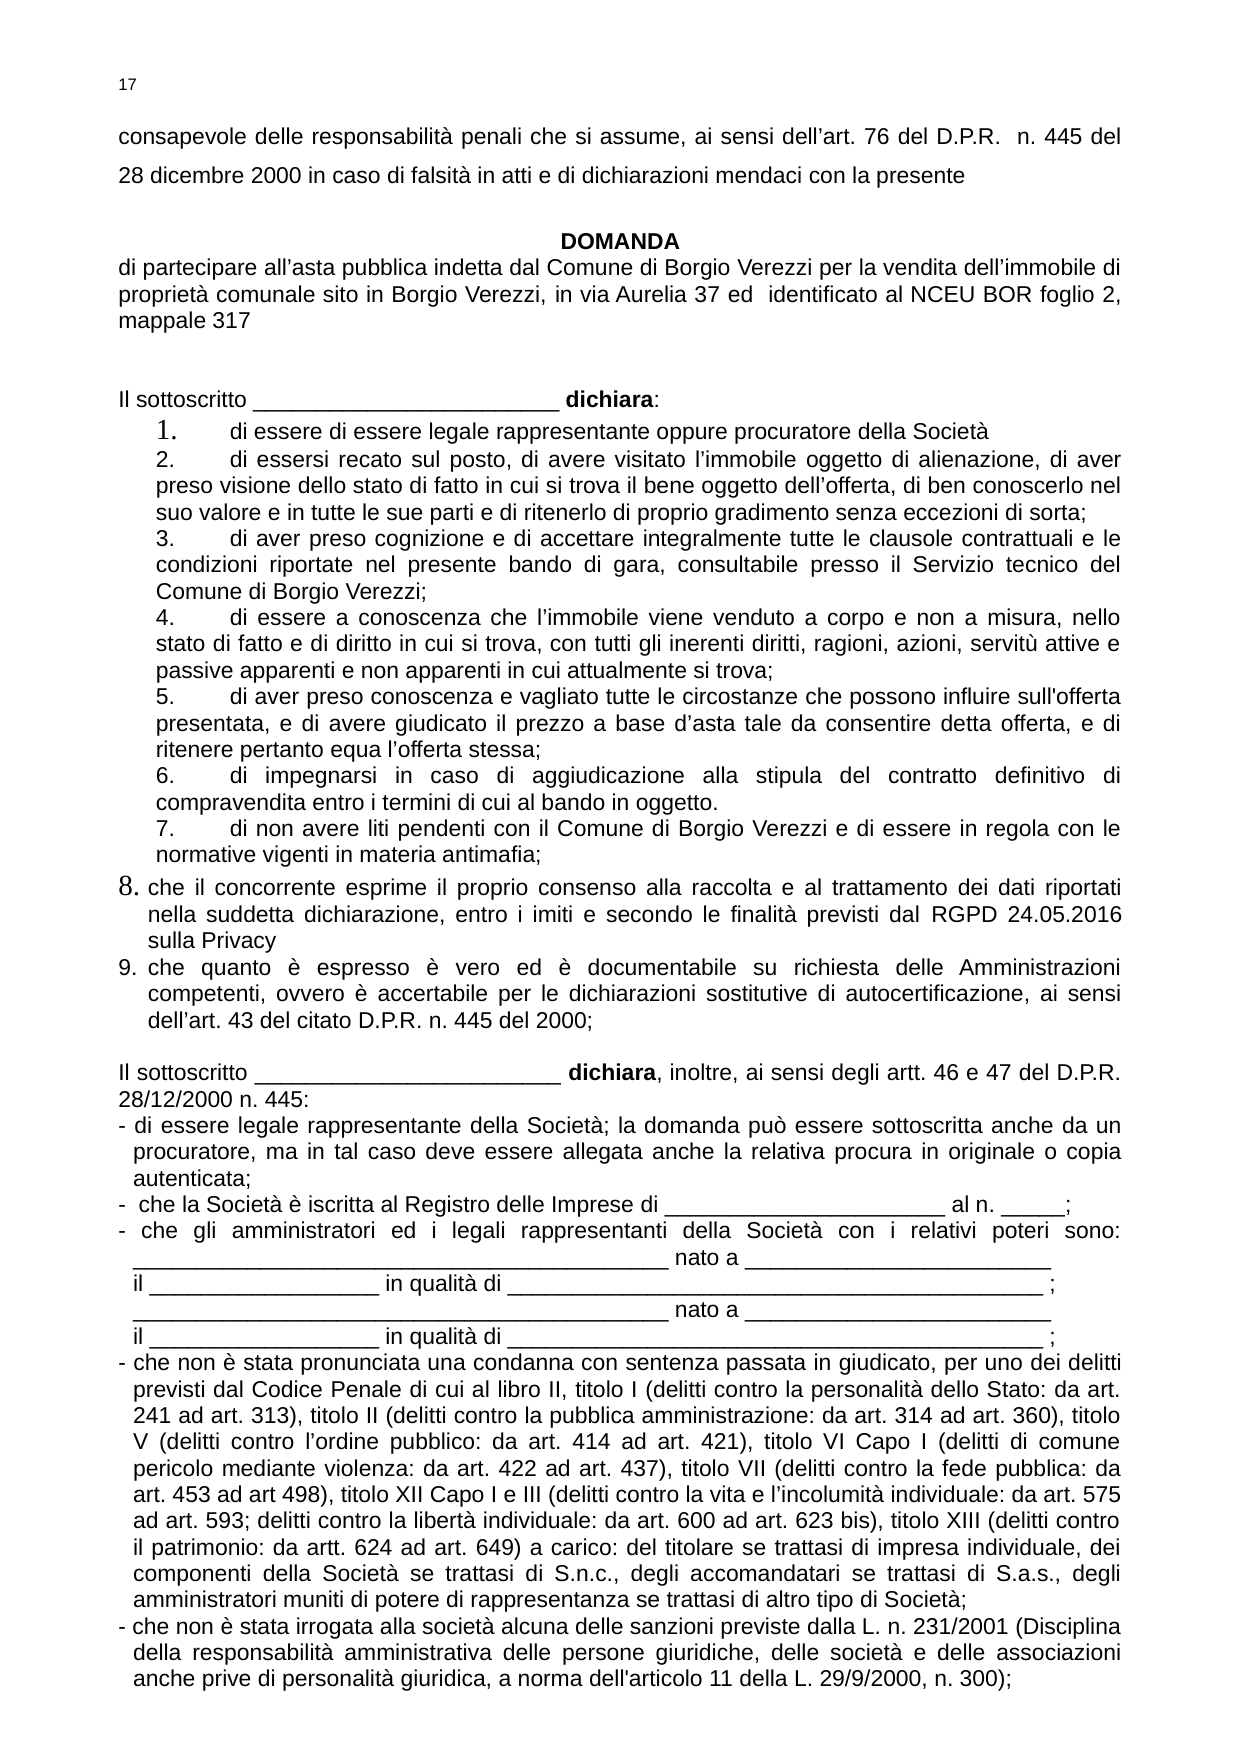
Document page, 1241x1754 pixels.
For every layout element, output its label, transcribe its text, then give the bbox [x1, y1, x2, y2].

text - che non è stata pronunciata una condanna con sentenza passata in giudicato, per uno dei delitti previsti dal Codice Penale di cui al libro II, titolo I (delitti contro la personalità dello Stato: da art. 241 ad art. 313), titolo II (delitti contro la pubblica amministrazione: da art. 314 ad art. 360), titolo V (delitti contro l’ordine pubblico: da art. 414 ad art. 421), titolo VI Capo I (delitti di comune pericolo mediante violenza: da art. 422 ad art. 437), titolo VII (delitti contro la fede pubblica: da art. 453 ad art 498), titolo XII Capo I e III (delitti contro la vita e l’incolumità individuale: da art. 575 ad art. 593; delitti contro la libertà individuale: da art. 600 ad art. 623 bis), titolo XIII (delitti contro il patrimonio: da artt. 624 ad art. 649) a carico: del titolare se trattasi di impresa individuale, dei componenti della Società se trattasi di S.n.c., degli accomandatari se trattasi di S.a.s., degli amministratori muniti di potere di rappresentanza se trattasi di altro tipo di Società; [118, 1349, 1122, 1613]
text - di essere legale rappresentante della Società; la domanda può essere sottoscritta anche da un procuratore, ma in tal caso deve essere allegata anche la relativa procura in originale o copia autenticata; [118, 1112, 1122, 1191]
list di essere di essere legale rappresentante oppure procuratore della Società [156, 412, 1122, 446]
list di non avere liti pendenti con il Comune di Borgio Verezzi e di essere in regola con le normative vigenti in materia antimafia; [156, 815, 1122, 868]
text - che la Società è iscritta al Registro delle Imprese di ______________________ al n. _____; [118, 1191, 1122, 1217]
text Il sottoscritto ________________________ dichiara: [118, 386, 1122, 412]
text DOMANDA [118, 228, 1122, 254]
list di impegnarsi in caso di aggiudicazione alla stipula del contratto definitivo di compravendita entro i termini di cui al bando in oggetto. [156, 762, 1122, 815]
text __________________________________________ nato a ________________________ [118, 1296, 1122, 1323]
list di essersi recato sul posto, di avere visitato l’immobile oggetto di alienazione, di aver preso visione dello stato di fatto in cui si trova il bene oggetto dell’offerta, di ben conoscerlo nel suo valore e in tutte le sue parti e di ritenerlo di proprio gradimento senza eccezioni di sorta; [156, 446, 1122, 525]
list che il concorrente esprime il proprio consenso alla raccolta e al trattamento dei dati riportati nella suddetta dichiarazione, entro i imiti e secondo le finalità previsti dal RGPD 24.05.2016 sulla Privacy [118, 868, 1122, 954]
list di aver preso cognizione e di accettare integralmente tutte le clausole contrattuali e le condizioni riportate nel presente bando di gara, consultabile presso il Servizio tecnico del Comune di Borgio Verezzi; [156, 525, 1122, 604]
text il __________________ in qualità di __________________________________________ ; [118, 1323, 1122, 1349]
text Il sottoscritto ________________________ dichiara, inoltre, ai sensi degli artt. 46 e 47 del D.P.R. 28/12/2000 n. 445: [118, 1059, 1122, 1112]
list di aver preso conoscenza e vagliato tutte le circostanze che possono influire sull'offerta presentata, e di avere giudicato il prezzo a base d’asta tale da consentire detta offerta, e di ritenere pertanto equa l’offerta stessa; [156, 683, 1122, 762]
text di partecipare all’asta pubblica indetta dal Comune di Borgio Verezzi per la vendita dell’immobile di proprietà comunale sito in Borgio Verezzi, in via Aurelia 37 ed identificato al NCEU BOR foglio 2, mappale 317 [118, 254, 1122, 333]
list di essere a conoscenza che l’immobile viene venduto a corpo e non a misura, nello stato di fatto e di diritto in cui si trova, con tutti gli inerenti diritti, ragioni, azioni, servitù attive e passive apparenti e non apparenti in cui attualmente si trova; [156, 604, 1122, 683]
list che quanto è espresso è vero ed è documentabile su richiesta delle Amministrazioni competenti, ovvero è accertabile per le dichiarazioni sostitutive di autocertificazione, ai sensi dell’art. 43 del citato D.P.R. n. 445 del 2000; [118, 954, 1122, 1033]
text consapevole delle responsabilità penali che si assume, ai sensi dell’art. 76 del D.P.R. n. 445 del 28 dicembre 2000 in caso di falsità in atti e di dichiarazioni mendaci con la presente [118, 123, 1122, 188]
text - che non è stata irrogata alla società alcuna delle sanzioni previste dalla L. n. 231/2001 (Disciplina della responsabilità amministrativa delle persone giuridiche, delle società e delle associazioni anche prive di personalità giuridica, a norma dell'articolo 11 della L. 29/9/2000, n. 300); [118, 1613, 1122, 1692]
text - che gli amministratori ed i legali rappresentanti della Società con i relativi poteri sono: __________________________________________ nato a ________________________ [118, 1217, 1122, 1270]
text il __________________ in qualità di __________________________________________ ; [118, 1270, 1122, 1296]
